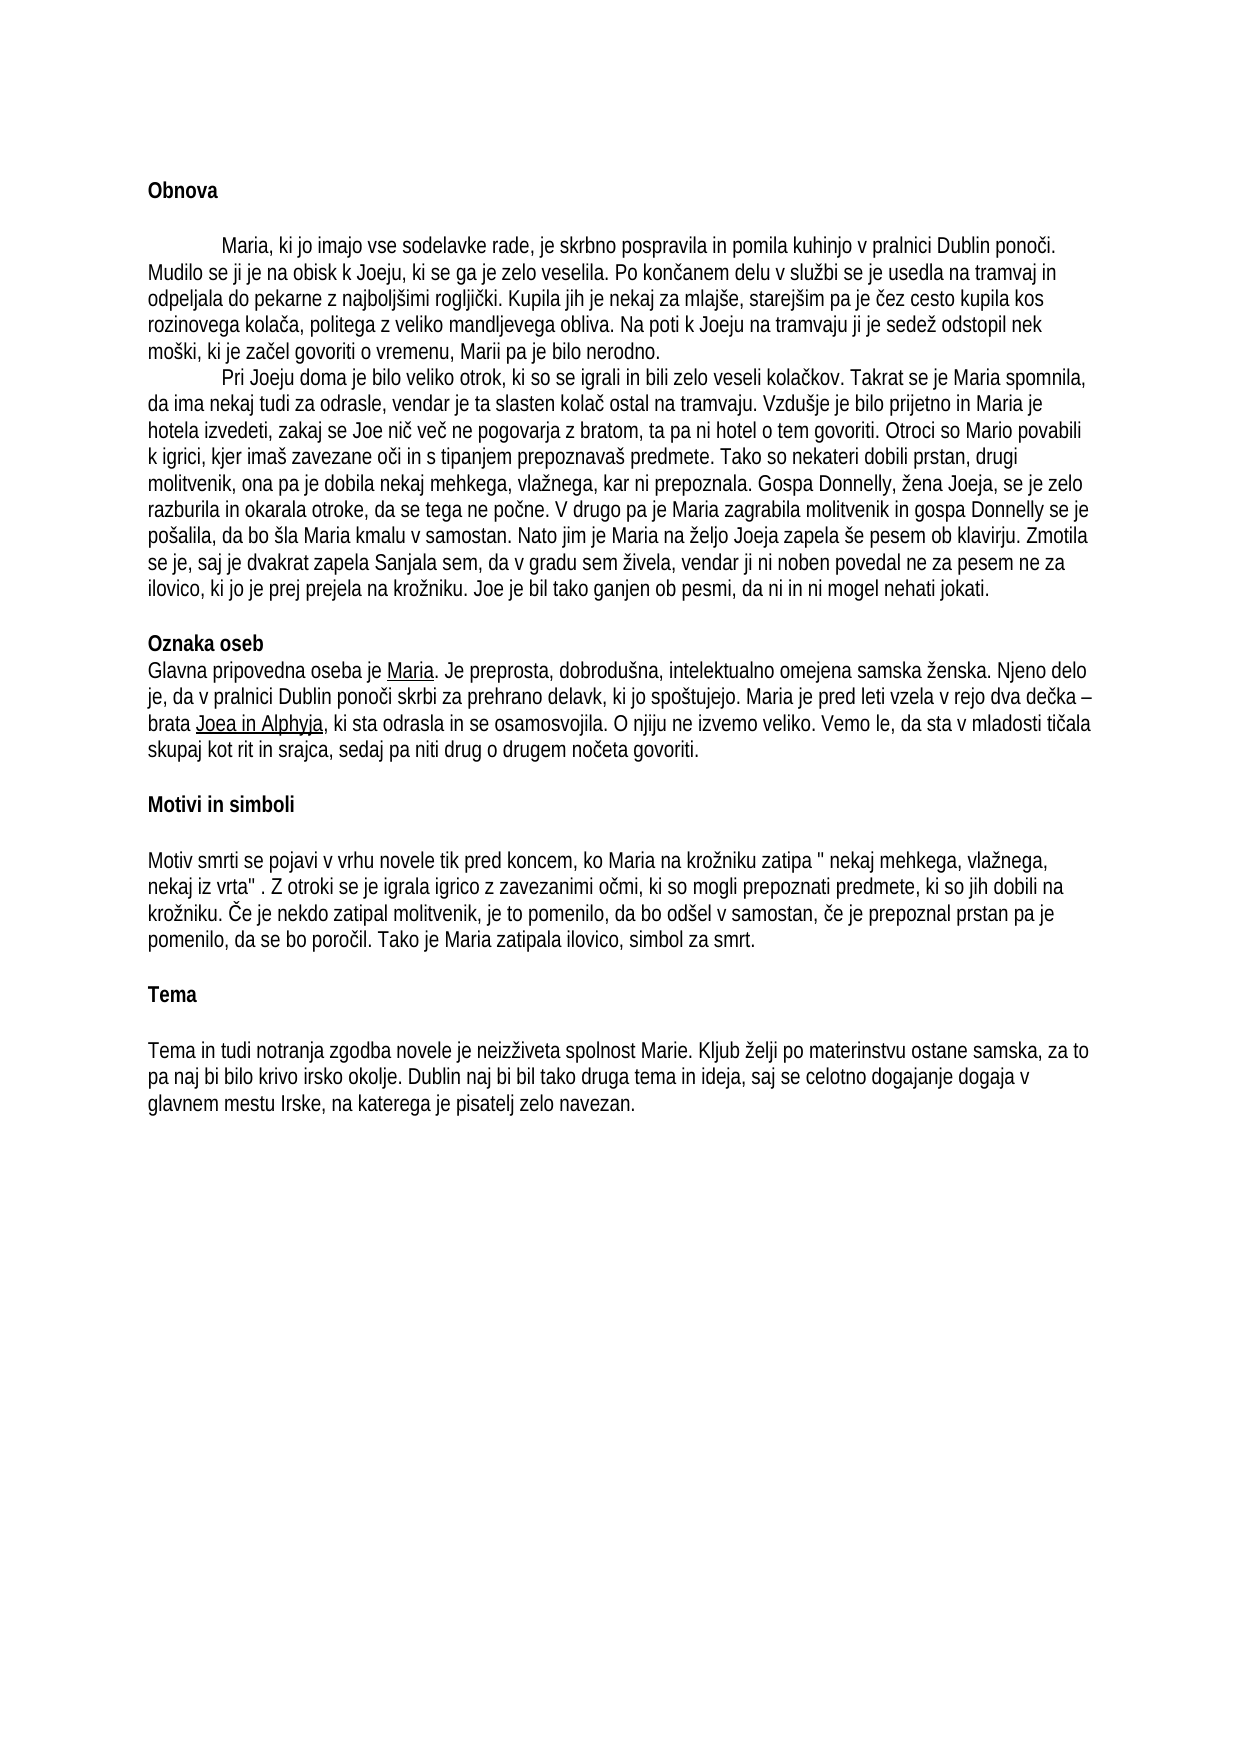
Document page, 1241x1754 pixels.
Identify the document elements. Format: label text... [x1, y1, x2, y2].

text Motivi in simboli [148, 791, 1093, 818]
text Tema [148, 981, 1093, 1008]
text Obnova [148, 177, 1093, 203]
text Maria, ki jo imajo vse sodelavke rade, je skrbno pospravila in pomila kuhinjo v pralnici Dublin ponoči. Mudilo se ji je na obisk k Joeju, ki se ga je zelo veselila. Po končanem delu v službi se je usedla na tramvaj in odpeljala do pekarne z najboljšimi rogljički. Kupila jih je nekaj za mlajše, starejšim pa je čez cesto kupila kos rozinovega kolača, politega z veliko mandljevega obliva. Na poti k Joeju na tramvaju ji je sedež odstopil nek moški, ki je začel govoriti o vremenu, Marii pa je bilo nerodno. Pri Joeju doma je bilo veliko otrok, ki so se igrali in bili zelo veseli kolačkov. Takrat se je Maria spomnila, da ima nekaj tudi za odrasle, vendar je ta slasten kolač ostal na tramvaju. Vzdušje je bilo prijetno in Maria je hotela izvedeti, zakaj se Joe nič več ne pogovarja z bratom, ta pa ni hotel o tem govoriti. Otroci so Mario povabili k igrici, kjer imaš zavezane oči in s tipanjem prepoznavaš predmete. Tako so nekateri dobili prstan, drugi molitvenik, ona pa je dobila nekaj mehkega, vlažnega, kar ni prepoznala. Gospa Donnelly, žena Joeja, se je zelo razburila in okarala otroke, da se tega ne počne. V drugo pa je Maria zagrabila molitvenik in gospa Donnelly se je pošalila, da bo šla Maria kmalu v samostan. Nato jim je Maria na željo Joeja zapela še pesem ob klavirju. Zmotila se je, saj je dvakrat zapela Sanjala sem, da v gradu sem živela, vendar ji ni noben povedal ne za pesem ne za ilovico, ki jo je prej prejela na krožniku. Joe je bil tako ganjen ob pesmi, da ni in ni mogel nehati jokati. [148, 232, 1093, 601]
text Tema in tudi notranja zgodba novele je neizživeta spolnost Marie. Kljub želji po materinstvu ostane samska, za to pa naj bi bilo krivo irsko okolje. Dublin naj bi bil tako druga tema in ideja, saj se celotno dogajanje dogaja v glavnem mestu Irske, na katerega je pisatelj zelo navezan. [148, 1037, 1093, 1116]
text Motiv smrti se pojavi v vrhu novele tik pred koncem, ko Maria na krožniku zatipa '' nekaj mehkega, vlažnega, nekaj iz vrta'' . Z otroki se je igrala igrico z zavezanimi očmi, ki so mogli prepoznati predmete, ki so jih dobili na krožniku. Če je nekdo zatipal molitvenik, je to pomenilo, da bo odšel v samostan, če je prepoznal prstan pa je pomenilo, da se bo poročil. Tako je Maria zatipala ilovico, simbol za smrt. [148, 847, 1093, 952]
text Oznaka oseb Glavna pripovedna oseba je Maria. Je preprosta, dobrodušna, intelektualno omejena samska ženska. Njeno delo je, da v pralnici Dublin ponoči skrbi za prehrano delavk, ki jo spoštujejo. Maria je pred leti vzela v rejo dva dečka – brata Joea in Alphyja, ki sta odrasla in se osamosvojila. O njiju ne izvemo veliko. Vemo le, da sta v mladosti tičala skupaj kot rit in srajca, sedaj pa niti drug o drugem nočeta govoriti. [148, 630, 1093, 762]
